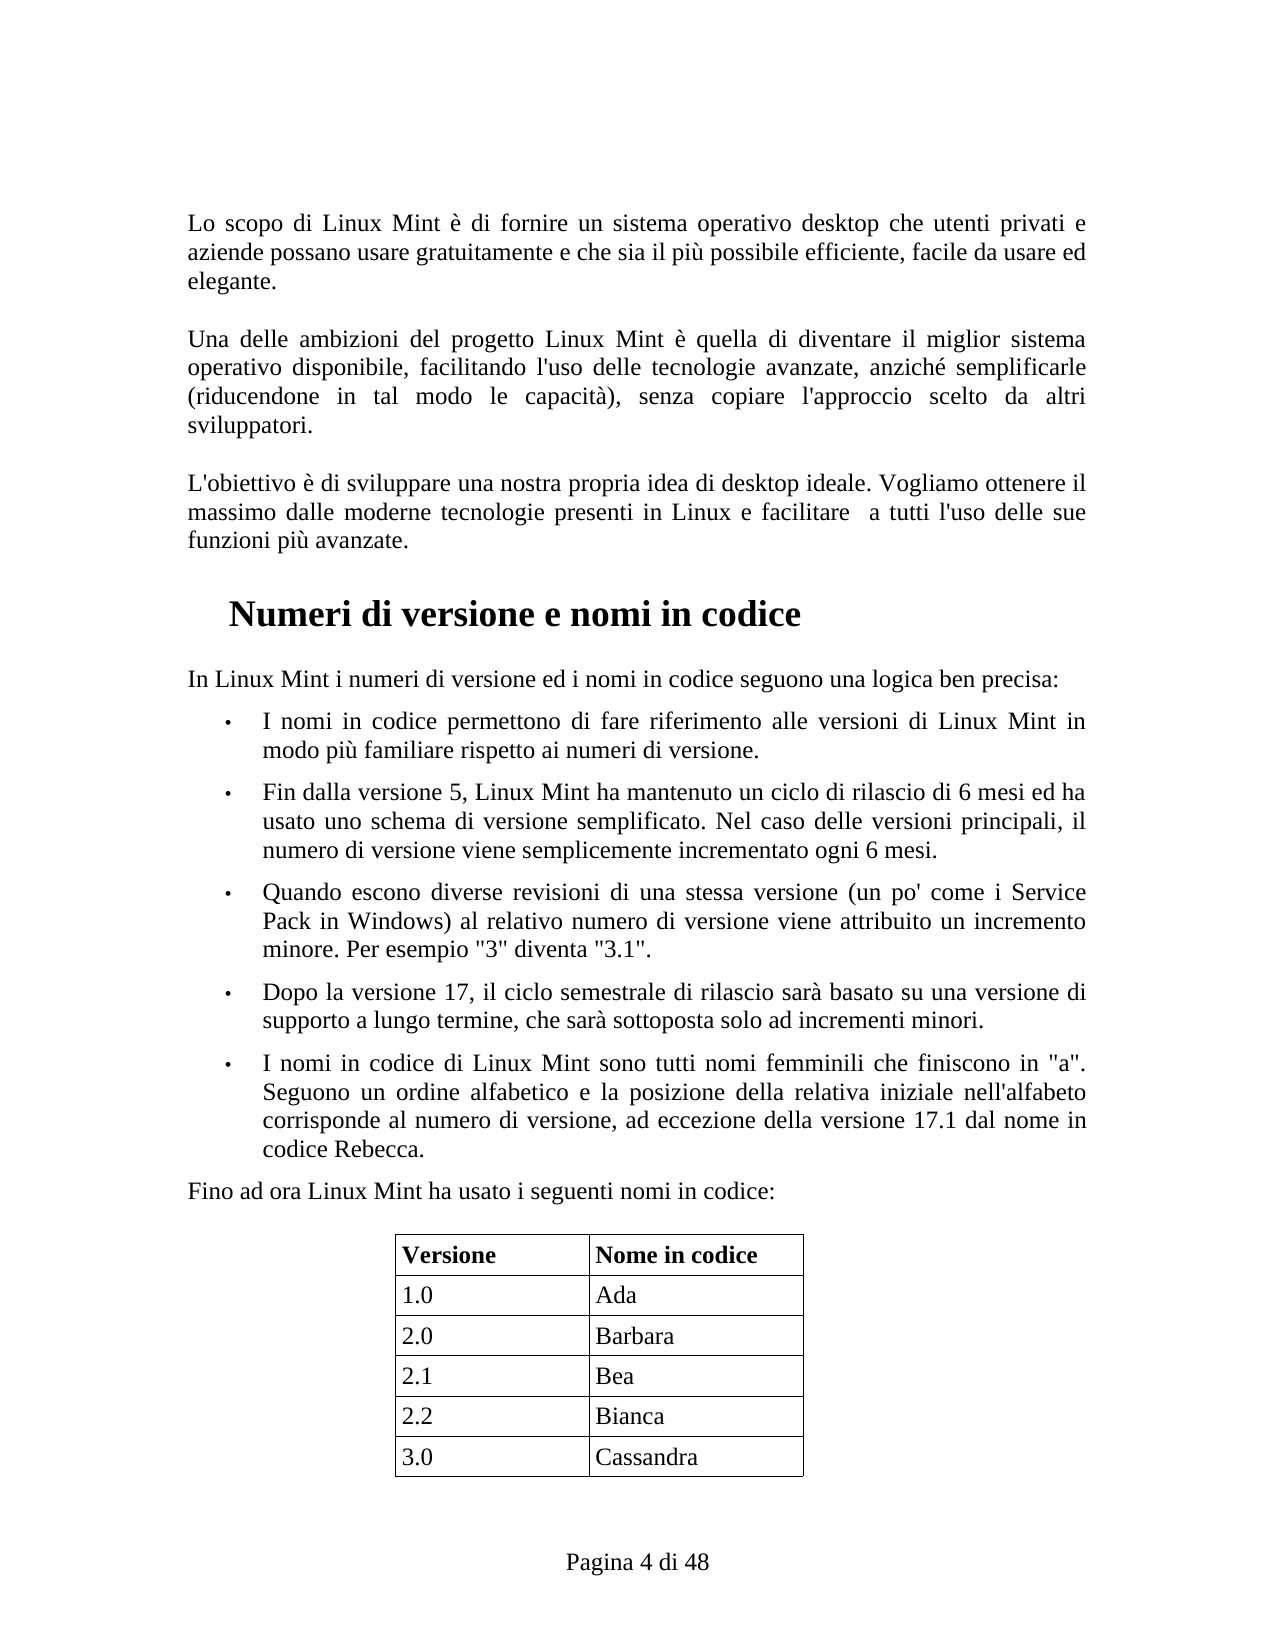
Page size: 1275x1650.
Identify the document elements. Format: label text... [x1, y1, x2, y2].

table_cell Barbara [590, 1316, 803, 1355]
text In Linux Mint i numeri di versione ed i nomi in codice seguono una logica ben precisa: [187, 664, 1087, 693]
text Fino ad ora Linux Mint ha usato i seguenti nomi in codice: [187, 1176, 1087, 1205]
table_cell Ada [590, 1276, 803, 1315]
table_cell 3.0 [396, 1437, 589, 1476]
text Una delle ambizioni del progetto Linux Mint è quella di diventare il miglior sistema operativo disponibile, facilitando l'uso delle tecnologie avanzate, anziché semplificarle (riducendone in tal modo le capacità), senza copiare l'approccio scelto da altri sviluppatori. [187, 324, 1087, 439]
table_cell Cassandra [590, 1437, 803, 1476]
list I nomi in codice permettono di fare riferimento alle versioni di Linux Mint in modo più familiare rispetto ai numeri di versione. [225, 706, 1087, 764]
text L'obiettivo è di sviluppare una nostra propria idea di desktop ideale. Vogliamo ottenere il massimo dalle moderne tecnologie presenti in Linux e facilitare a tutti l'uso delle sue funzioni più avanzate. [187, 468, 1087, 554]
list Fin dalla versione 5, Linux Mint ha mantenuto un ciclo di rilascio di 6 mesi ed ha usato uno schema di versione semplificato. Nel caso delle versioni principali, il numero di versione viene semplicemente incrementato ogni 6 mesi. [225, 777, 1087, 863]
text Lo scopo di Linux Mint è di fornire un sistema operativo desktop che utenti privati e aziende possano usare gratuitamente e che sia il più possibile efficiente, facile da usare ed elegante. [187, 208, 1087, 294]
table_header Versione [396, 1235, 589, 1274]
table_cell 2.2 [396, 1397, 589, 1436]
list I nomi in codice di Linux Mint sono tutti nomi femminili che finiscono in "a". Seguono un ordine alfabetico e la posizione della relativa iniziale nell'alfabeto corrisponde al numero di versione, ad eccezione della versione 17.1 dal nome in codice Rebecca. [225, 1048, 1087, 1163]
subtitle Numeri di versione e nomi in codice [187, 592, 1087, 635]
table_header Nome in codice [590, 1235, 803, 1274]
table_cell Bea [590, 1356, 803, 1396]
table_cell Bianca [590, 1397, 803, 1436]
list Quando escono diverse revisioni di una stessa versione (un po' come i Service Pack in Windows) al relativo numero di versione viene attribuito un incremento minore. Per esempio "3" diventa "3.1". [225, 877, 1087, 963]
table_cell 2.1 [396, 1356, 589, 1396]
list Dopo la versione 17, il ciclo semestrale di rilascio sarà basato su una versione di supporto a lungo termine, che sarà sottoposta solo ad incrementi minori. [225, 977, 1087, 1034]
table_cell 2.0 [396, 1316, 589, 1355]
table_cell 1.0 [396, 1276, 589, 1315]
